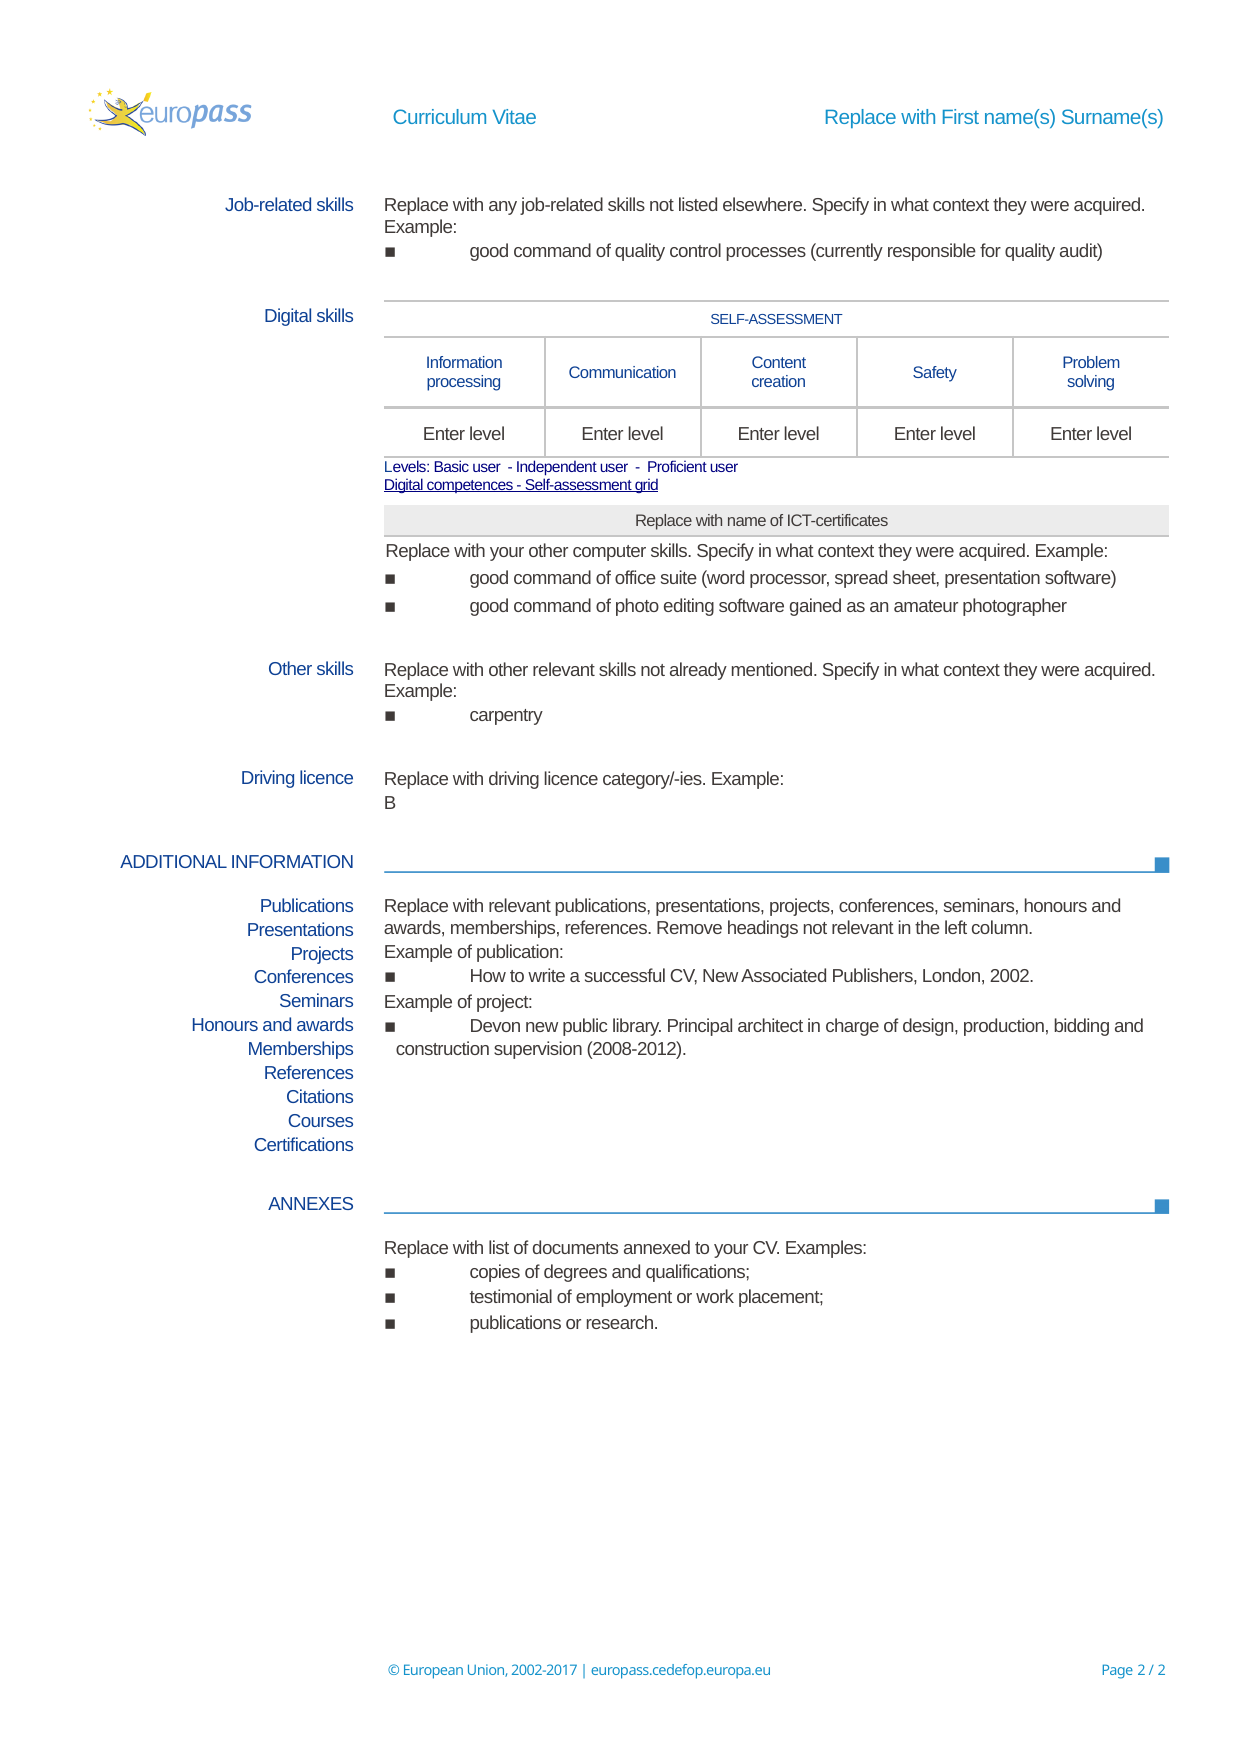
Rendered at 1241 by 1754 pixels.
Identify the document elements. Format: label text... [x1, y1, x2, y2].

table_header Digital skills [89, 300, 384, 406]
table_cell Replace with name of ICT-certificates [384, 505, 1169, 535]
table_cell [89, 456, 384, 505]
table_header SELF-ASSESSMENT [384, 302, 1169, 336]
table_cell [89, 406, 384, 456]
table_cell Enter level [1014, 409, 1169, 456]
table_cell [89, 505, 384, 535]
table_header [384, 851, 1169, 857]
table_cell Problem solving [1014, 338, 1169, 406]
picture [88, 88, 252, 136]
table_cell Enter level [384, 409, 544, 456]
table_cell Information processing [384, 338, 544, 406]
picture [384, 857, 1170, 873]
table_header Replace with other relevant skills not already mentioned. Specify in what context they were acquired. Example: carpentry [384, 656, 1169, 727]
table_cell Replace with your other computer skills. Specify in what context they were acquired. Example: good command of office suite (word processor, spread sheet, presentation software) good command of photo editing software gained as an amateur photographer [384, 537, 1169, 618]
table_header ANNEXES [89, 1193, 384, 1214]
table_header Other skills [89, 656, 384, 727]
table_header Replace with driving licence category/-ies. Example: B [384, 765, 1169, 814]
table_cell Content creation [702, 338, 856, 406]
table_header ADDITIONAL INFORMATION [89, 851, 384, 872]
table_cell Safety [858, 338, 1012, 406]
table_cell Enter level [858, 409, 1012, 456]
picture [383, 1199, 1170, 1214]
table_cell Communication [546, 338, 700, 406]
table_header Replace with list of documents annexed to your CV. Examples: copies of degrees and qualifications; testimonial of employment or work placement; publications or research. [384, 1234, 1169, 1335]
table_cell Enter level [546, 409, 700, 456]
table_header [384, 1193, 1169, 1199]
table_cell Levels: Basic user - Independent user - Proficient user Digital competences - Self-assessment grid [384, 458, 1169, 505]
table_header [89, 1234, 384, 1335]
table_cell Enter level [702, 409, 856, 456]
table_header Replace with relevant publications, presentations, projects, conferences, seminars, honours and awards, memberships, references. Remove headings not relevant in the left column. Example of publication: How to write a successful CV, New Associated Publishers, London, 2002. Example of project: Devon new public library. Principal architect in charge of design, production, bidding and construction supervision (2008-2012). [384, 892, 1169, 1156]
table_header Job-related skills [89, 191, 384, 263]
table_cell [89, 535, 384, 618]
table_header Replace with any job-related skills not listed elsewhere. Specify in what context they were acquired. Example: good command of quality control processes (currently responsible for quality audit) [384, 191, 1169, 263]
table_header Driving licence [89, 765, 384, 814]
table_header Publications Presentations Projects Conferences Seminars Honours and awards Memberships References Citations Courses Certifications [89, 892, 384, 1156]
